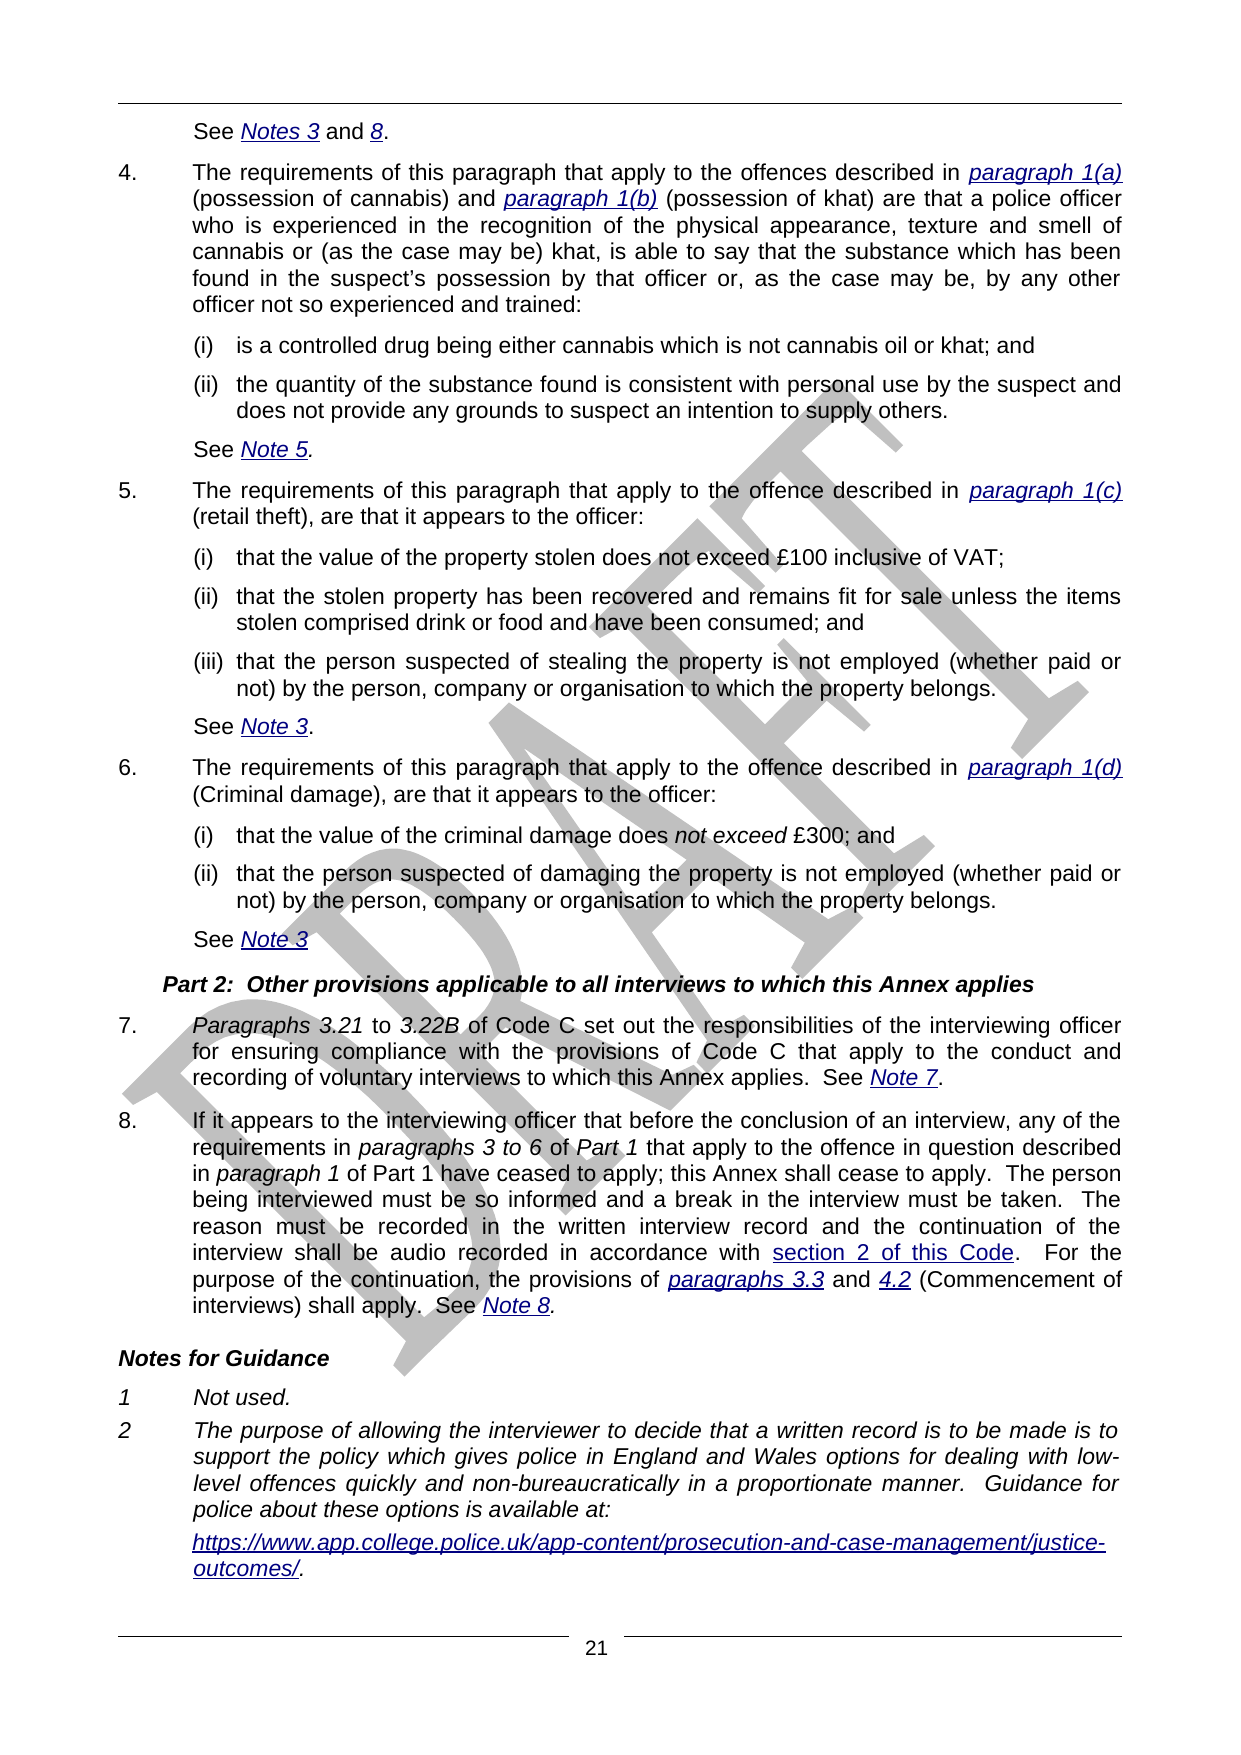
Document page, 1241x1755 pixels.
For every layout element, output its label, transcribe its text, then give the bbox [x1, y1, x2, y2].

list (ii) that the person suspected of damaging the property is not employed (whether paid or not) by the person, company or organisation to which the property belongs. [603, 860, 685, 909]
text 6. The requirements of this paragraph that apply to the offence described in paragraph 1(d) (Criminal damage), are that it appears to the officer: [529, 754, 608, 807]
text 7. Paragraphs 3.21 to 3.22B of Code C set out the responsibilities of the interviewing officer for ensuring compliance with the provisions of Code C that apply to the conduct and recording of voluntary interviews to which this Annex applies. See Note 7. [484, 1031, 629, 1091]
list [803, 436, 1122, 462]
list (i) that the value of the criminal damage does not exceed £300; and [576, 822, 668, 848]
list [789, 713, 1027, 740]
subtitle Part 2: Other provisions applicable to all interviews to which this Annex applies [521, 971, 676, 997]
list (iii) that the person suspected of stealing the property is not employed (whether paid or not) by the person, company or organisation to which the property belongs. [193, 648, 698, 701]
list (i) that the value of the property stolen does not exceed £100 inclusive of VAT; [193, 544, 670, 570]
subtitle Part 2: Other provisions applicable to all interviews to which this Annex applies [399, 971, 494, 997]
list (i) that the value of the criminal damage does not exceed £300; and [687, 822, 845, 848]
list (i) that the value of the criminal damage does not exceed £300; and [864, 822, 1122, 848]
text 6. The requirements of this paragraph that apply to the offence described in paragraph 1(d) (Criminal damage), are that it appears to the officer: [796, 754, 1122, 807]
subtitle Part 2: Other provisions applicable to all interviews to which this Annex applies [680, 971, 1122, 997]
list [831, 926, 1122, 952]
list (i) is a controlled drug being either cannabis which is not cannabis oil or khat; and [193, 332, 1122, 358]
text 7. Paragraphs 3.21 to 3.22B of Code C set out the responsibilities of the interviewing officer for ensuring compliance with the provisions of Code C that apply to the conduct and recording of voluntary interviews to which this Annex applies. See Note 7. [181, 1034, 360, 1091]
text 4. The requirements of this paragraph that apply to the offences described in paragraph 1(a) (possession of cannabis) and paragraph 1(b) (possession of khat) are that a police officer who is experienced in the recognition of the physical appearance, texture and smell of cannabis or (as the case may be) khat, is able to say that the substance which has been found in the suspect’s possession by that officer or, as the case may be, by any other officer not so experienced and trained: [118, 159, 1122, 317]
text 6. The requirements of this paragraph that apply to the offence described in paragraph 1(d) (Criminal damage), are that it appears to the officer: [587, 754, 804, 807]
list [354, 926, 482, 952]
text 7. Paragraphs 3.21 to 3.22B of Code C set out the responsibilities of the interviewing officer for ensuring compliance with the provisions of Code C that apply to the conduct and recording of voluntary interviews to which this Annex applies. See Note 7. [545, 1012, 706, 1074]
text 7. Paragraphs 3.21 to 3.22B of Code C set out the responsibilities of the interviewing officer for ensuring compliance with the provisions of Code C that apply to the conduct and recording of voluntary interviews to which this Annex applies. See Note 7. [118, 1012, 206, 1091]
text 8. If it appears to the interviewing officer that before the conclusion of an interview, any of the requirements in paragraphs 3 to 6 of Part 1 that apply to the offence in question described in paragraph 1 of Part 1 have ceased to apply; this Annex shall cease to apply. The person being interviewed must be so informed and a break in the interview must be taken. The reason must be recorded in the written interview record and the continuation of the interview shall be audio recorded in accordance with section 2 of this Code. For the purpose of the continuation, the provisions of paragraphs 3.3 and 4.2 (Commencement of interviews) shall apply. See Note 8. [118, 1107, 376, 1318]
list (iii) that the person suspected of stealing the property is not employed (whether paid or not) by the person, company or organisation to which the property belongs. [1000, 648, 1122, 701]
list See Note 3. [193, 713, 499, 740]
text 1 Not used. [118, 1384, 1122, 1411]
subtitle Part 2: Other provisions applicable to all interviews to which this Annex applies [162, 971, 380, 997]
list (ii) that the stolen property has been recovered and remains fit for sale unless the items stolen comprised drink or food and have been consumed; and [193, 583, 631, 636]
text 6. The requirements of this paragraph that apply to the offence described in paragraph 1(d) (Criminal damage), are that it appears to the officer: [118, 754, 545, 807]
text 5. The requirements of this paragraph that apply to the offence described in paragraph 1(c) (retail theft), are that it appears to the officer: [743, 477, 837, 529]
list [653, 926, 804, 952]
text 5. The requirements of this paragraph that apply to the offence described in paragraph 1(c) (retail theft), are that it appears to the officer: [829, 477, 1122, 529]
list (i) that the value of the criminal damage does not exceed £300; and [193, 822, 573, 848]
list [501, 926, 645, 952]
list See Notes 3 and 8. [193, 118, 1122, 144]
text 2 The purpose of allowing the interviewer to decide that a written record is to be made is to support the policy which gives police in England and Wales options for dealing with low-level offences quickly and non-bureaucratically in a proportionate manner. Guidance for police about these options is available at: [118, 1417, 1122, 1522]
list (ii) that the stolen property has been recovered and remains fit for sale unless the items stolen comprised drink or food and have been consumed; and [935, 583, 1122, 636]
list (i) that the value of the property stolen does not exceed £100 inclusive of VAT; [765, 544, 878, 570]
list (ii) the quantity of the substance found is consistent with personal use by the suspect and does not provide any grounds to suspect an intention to supply others. [193, 371, 1122, 423]
list (ii) that the person suspected of damaging the property is not employed (whether paid or not) by the person, company or organisation to which the property belongs. [193, 860, 356, 913]
text 7. Paragraphs 3.21 to 3.22B of Code C set out the responsibilities of the interviewing officer for ensuring compliance with the provisions of Code C that apply to the conduct and recording of voluntary interviews to which this Annex applies. See Note 7. [307, 1012, 474, 1091]
list [1043, 713, 1122, 740]
subtitle [411, 1345, 1122, 1372]
subtitle Notes for Guidance [118, 1345, 403, 1372]
list (iii) that the person suspected of stealing the property is not employed (whether paid or not) by the person, company or organisation to which the property belongs. [795, 648, 1009, 701]
text 7. Paragraphs 3.21 to 3.22B of Code C set out the responsibilities of the interviewing officer for ensuring compliance with the provisions of Code C that apply to the conduct and recording of voluntary interviews to which this Annex applies. See Note 7. [692, 1012, 1122, 1091]
list See Note 3 [193, 926, 335, 952]
text https://www.app.college.police.uk/app-content/prosecution-and-case-management/justice-outcomes/. [192, 1528, 1122, 1581]
list [526, 713, 737, 740]
list (ii) that the stolen property has been recovered and remains fit for sale unless the items stolen comprised drink or food and have been consumed; and [648, 583, 944, 636]
list See Note 5. [193, 436, 778, 462]
text 8. If it appears to the interviewing officer that before the conclusion of an interview, any of the requirements in paragraphs 3 to 6 of Part 1 that apply to the offence in question described in paragraph 1 of Part 1 have ceased to apply; this Annex shall cease to apply. The person being interviewed must be so informed and a break in the interview must be taken. The reason must be recorded in the written interview record and the continuation of the interview shall be audio recorded in accordance with section 2 of this Code. For the purpose of the continuation, the provisions of paragraphs 3.3 and 4.2 (Commencement of interviews) shall apply. See Note 8. [215, 1107, 472, 1316]
list (ii) that the person suspected of damaging the property is not employed (whether paid or not) by the person, company or organisation to which the property belongs. [743, 860, 1122, 913]
text 8. If it appears to the interviewing officer that before the conclusion of an interview, any of the requirements in paragraphs 3 to 6 of Part 1 that apply to the offence in question described in paragraph 1 of Part 1 have ceased to apply; this Annex shall cease to apply. The person being interviewed must be so informed and a break in the interview must be taken. The reason must be recorded in the written interview record and the continuation of the interview shall be audio recorded in accordance with section 2 of this Code. For the purpose of the continuation, the provisions of paragraphs 3.3 and 4.2 (Commencement of interviews) shall apply. See Note 8. [425, 1107, 1122, 1318]
list (iii) that the person suspected of stealing the property is not employed (whether paid or not) by the person, company or organisation to which the property belongs. [690, 648, 807, 701]
list (i) that the value of the property stolen does not exceed £100 inclusive of VAT; [896, 544, 1122, 570]
list (ii) that the person suspected of damaging the property is not employed (whether paid or not) by the person, company or organisation to which the property belongs. [432, 860, 618, 913]
text 5. The requirements of this paragraph that apply to the offence described in paragraph 1(c) (retail theft), are that it appears to the officer: [118, 477, 737, 529]
